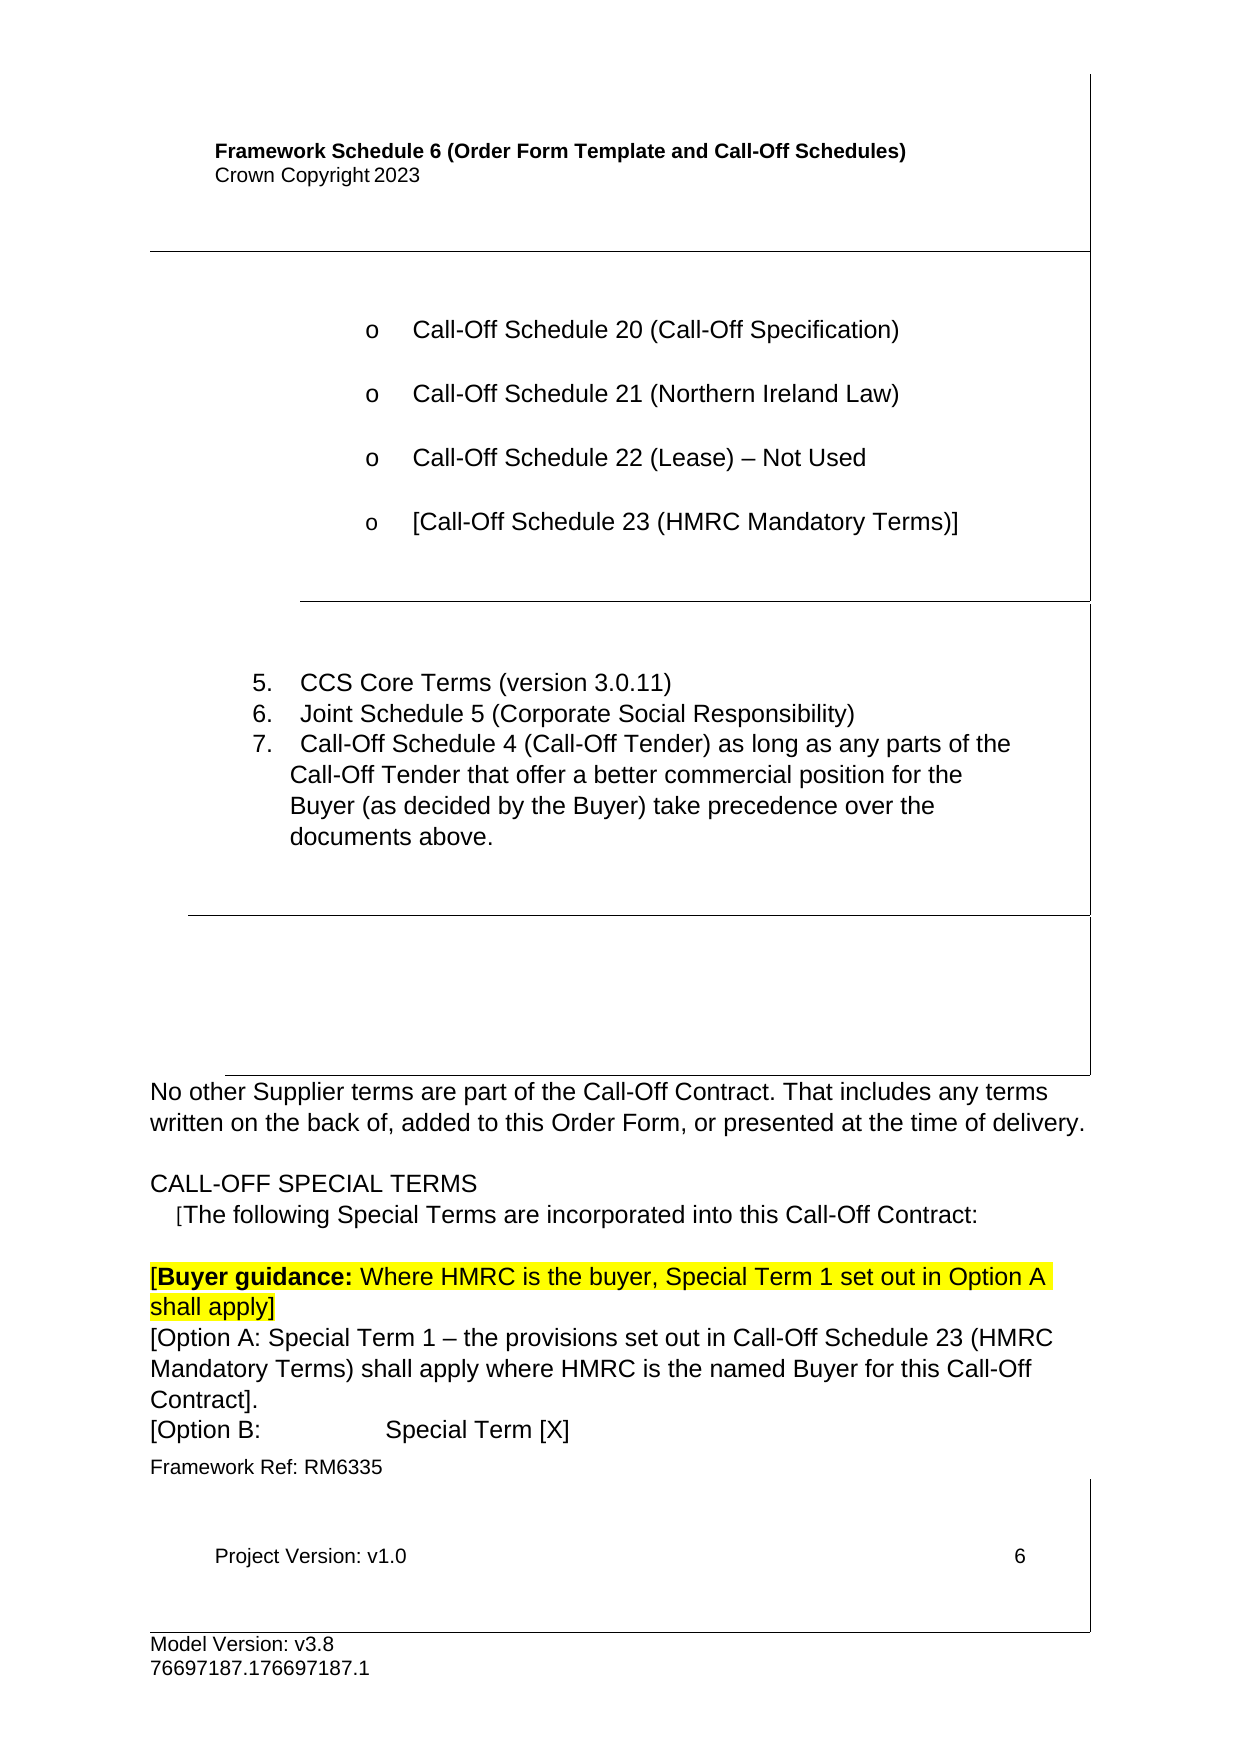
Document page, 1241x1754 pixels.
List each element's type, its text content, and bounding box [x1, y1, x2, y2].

text No other Supplier terms are part of the Call-Off Contract. That includes any terms written on the back of, added to this Order Form, or presented at the time of delivery. [150, 1077, 1090, 1136]
text [Option B: Special Term [X] [150, 1415, 1090, 1444]
list Call-Off Schedule 20 (Call-Off Specification) [300, 251, 1090, 314]
text [Option A: Special Term 1 – the provisions set out in Call-Off Schedule 23 (HMRC Mandatory Terms) shall apply where HMRC is the named Buyer for this Call-Off Contract]. [150, 1323, 1090, 1413]
list Joint Schedule 5 (Corporate Social Responsibility) [187, 634, 1090, 665]
text [The following Special Terms are incorporated into this Call-Off Contract: [150, 1200, 1090, 1229]
list [Call-Off Schedule 23 (HMRC Mandatory Terms)] [300, 442, 1090, 601]
text CALL-OFF SPECIAL TERMS [150, 1169, 1090, 1198]
text [Buyer guidance: Where HMRC is the buyer, Special Term 1 set out in Option A shall apply] [150, 1262, 1090, 1321]
list Call-Off Schedule 4 (Call-Off Tender) as long as any parts of the Call-Off Tender that offer a better commercial position for the Buyer (as decided by the Buyer) take precedence over the documents above. [187, 665, 1090, 915]
list Call-Off Schedule 21 (Northern Ireland Law) [300, 314, 1090, 378]
list CCS Core Terms (version 3.0.11) [187, 603, 1090, 634]
list Call-Off Schedule 22 (Lease) – Not Used [300, 378, 1090, 442]
